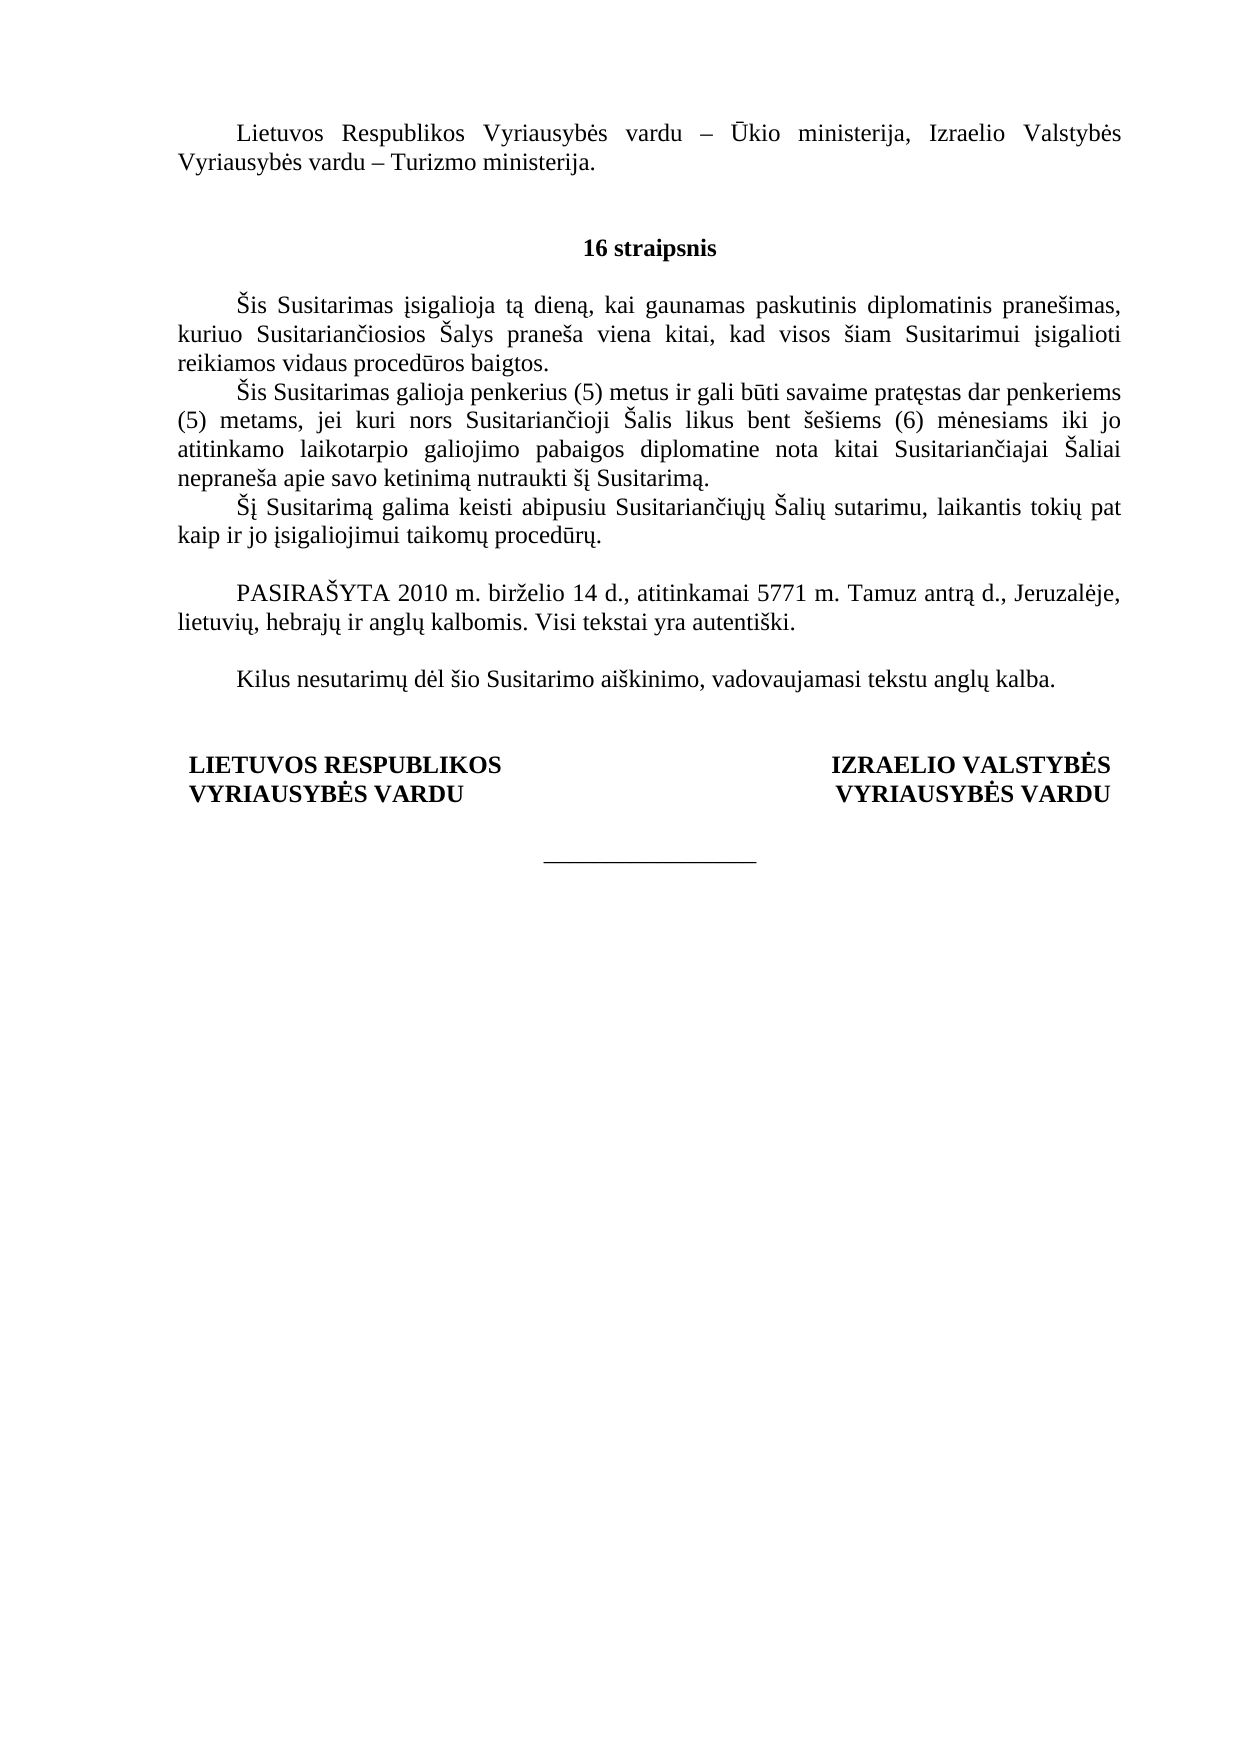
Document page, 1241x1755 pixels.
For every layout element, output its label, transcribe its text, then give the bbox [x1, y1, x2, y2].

text _________________ [177, 837, 1122, 866]
table_header IZRAELIO VALSTYBĖS VYRIAUSYBĖS VARDU [650, 751, 1122, 808]
text Šis Susitarimas įsigalioja tą dieną, kai gaunamas paskutinis diplomatinis pranešimas, kuriuo Susitariančiosios Šalys praneša viena kitai, kad visos šiam Susitarimui įsigalioti reikiamos vidaus procedūros baigtos. [177, 291, 1122, 377]
text PASIRAŠYTA 2010 m. birželio 14 d., atitinkamai 5771 m. Tamuz antrą d., Jeruzalėje, lietuvių, hebrajų ir anglų kalbomis. Visi tekstai yra autentiški. [177, 578, 1122, 636]
table_header LIETUVOS RESPUBLIKOS VYRIAUSYBĖS VARDU [177, 751, 649, 808]
text Kilus nesutarimų dėl šio Susitarimo aiškinimo, vadovaujamasi tekstu anglų kalba. [177, 664, 1122, 693]
text Šį Susitarimą galima keisti abipusiu Susitariančiųjų Šalių sutarimu, laikantis tokių pat kaip ir jo įsigaliojimui taikomų procedūrų. [177, 492, 1122, 549]
text 16 straipsnis [177, 233, 1122, 262]
text Lietuvos Respublikos Vyriausybės vardu – Ūkio ministerija, Izraelio Valstybės Vyriausybės vardu – Turizmo ministerija. [177, 118, 1122, 176]
text Šis Susitarimas galioja penkerius (5) metus ir gali būti savaime pratęstas dar penkeriems (5) metams, jei kuri nors Susitariančioji Šalis likus bent šešiems (6) mėnesiams iki jo atitinkamo laikotarpio galiojimo pabaigos diplomatine nota kitai Susitariančiajai Šaliai nepraneša apie savo ketinimą nutraukti šį Susitarimą. [177, 377, 1122, 492]
